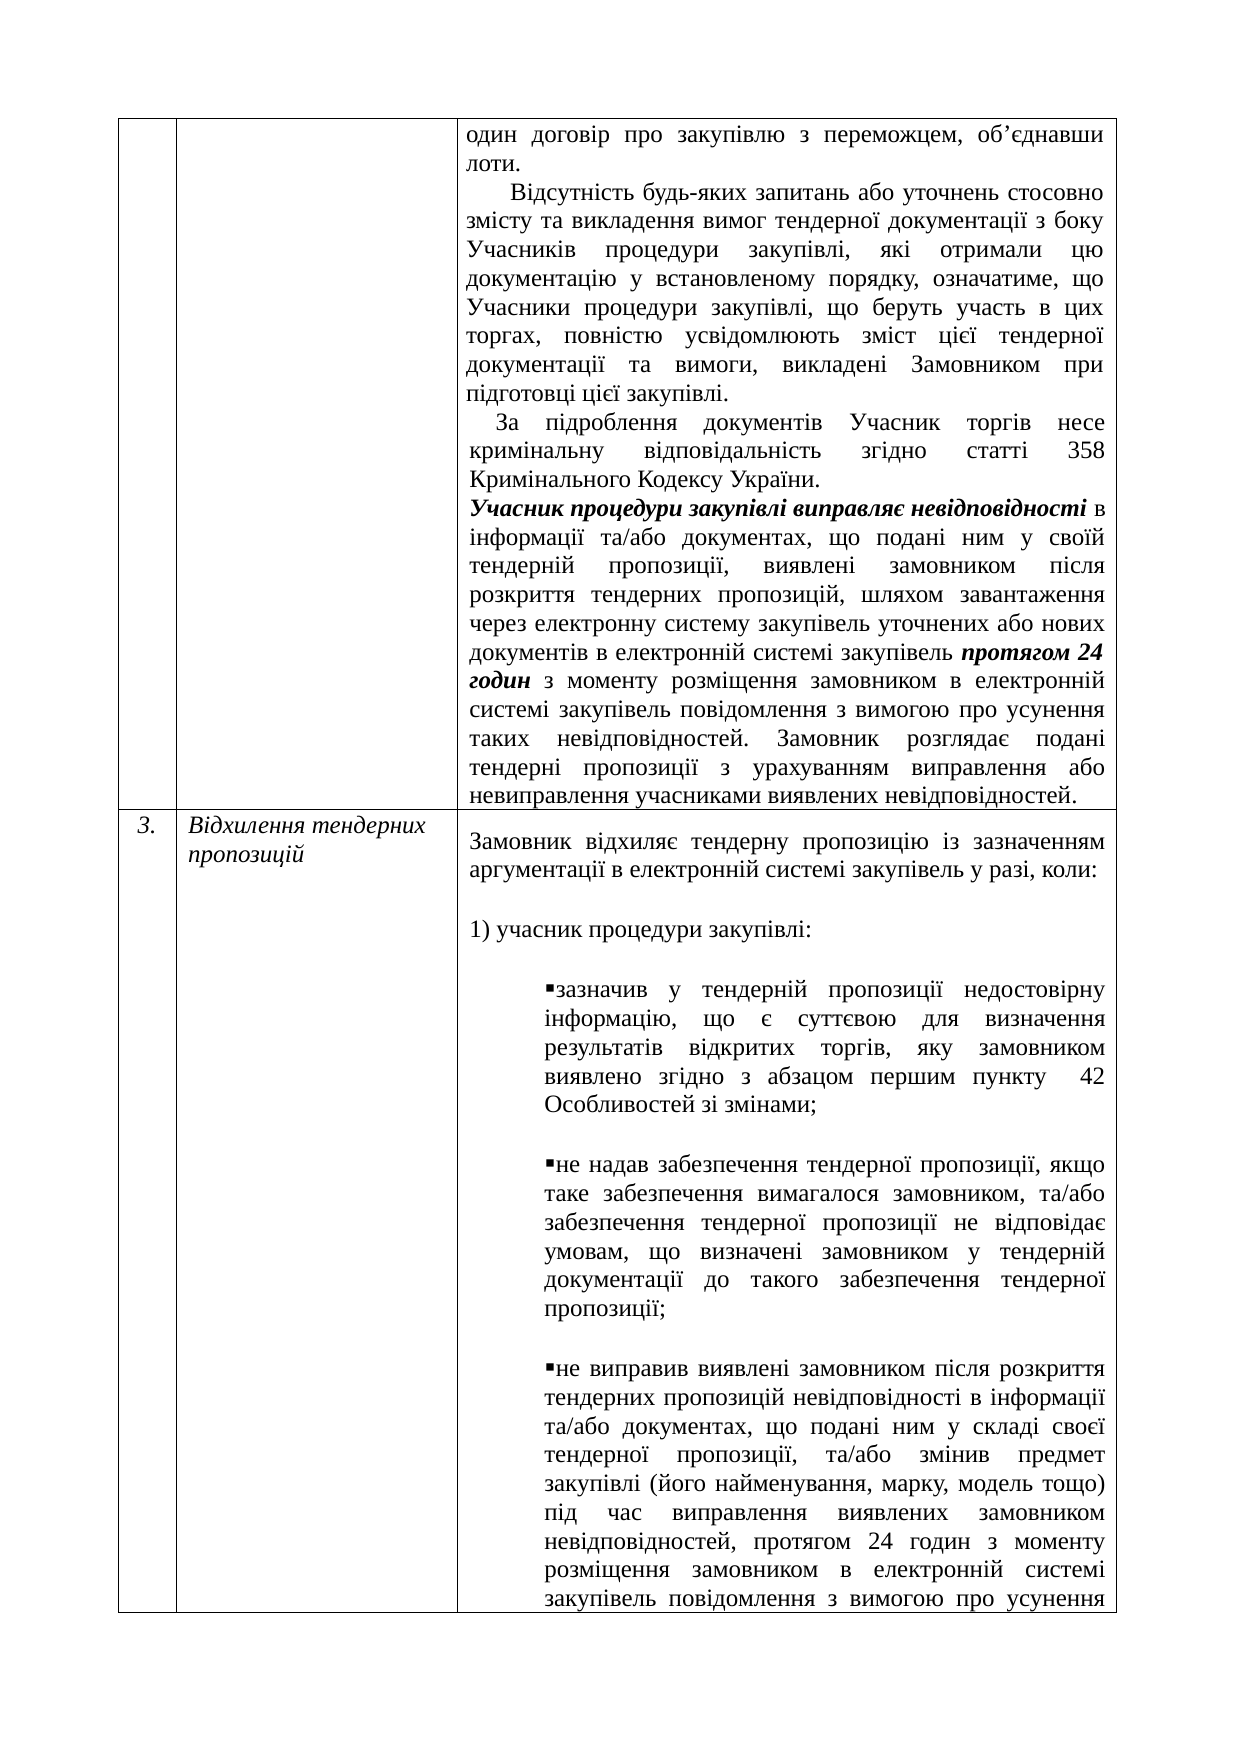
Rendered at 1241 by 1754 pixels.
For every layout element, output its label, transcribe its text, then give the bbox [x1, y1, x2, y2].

table_cell [177, 119, 457, 809]
table_cell [119, 119, 176, 809]
table_cell Замовник відхиляє тендерну пропозицію із зазначенням аргументації в електронній системі закупівель у разі, коли: 1) учасник процедури закупівлі: зазначив у тендерній пропозиції недостовірну інформацію, що є суттєвою для визначення результатів відкритих торгів, яку замовником виявлено згідно з абзацом першим пункту 42 Особливостей зі змінами; не надав забезпечення тендерної пропозиції, якщо таке забезпечення вимагалося замовником, та/або забезпечення тендерної пропозиції не відповідає умовам, що визначені замовником у тендерній документації до такого забезпечення тендерної пропозиції; не виправив виявлені замовником після розкриття тендерних пропозицій невідповідності в інформації та/або документах, що подані ним у складі своєї тендерної пропозиції, та/або змінив предмет закупівлі (його найменування, марку, модель тощо) під час виправлення виявлених замовником невідповідностей, протягом 24 годин з моменту розміщення замовником в електронній системі закупівель повідомлення з вимогою про усунення таких невідповідностей; не надав обґрунтування аномально низької ціни тендерної пропозиції протягом строку, визначеного в абзацом п’ятим пункту 37 Особливостей зі змінами; визначив конфіденційною інформацію, що не може бути визначена як конфіденційна відповідно до вимог абзацу другого пункту 40 Особливостей зі змінами; є юридичною особою – резидентом Російської Федерації/Республіки Білорусь/ Ісламської Республіки Іран державної форми власності, юридичною особою, створеною та/або зареєстрованою відповідно до законодавства Російської Федерації/Республіки Білорусь, та/або юридичною особою, кінцевим бенефіціарним власником (власником) якої є резидент (резиденти) Російської Федерації/Республіки Білорусь/ Ісламської Республіки Іран, або фізичною особою (фізичною особою – підприємцем) – резидентом Російської Федерації/Республіки Білорусь/ Ісламської Республіки Іран, або є суб’єктом господарювання, що здійснює продаж товарів, робіт, послуг походженням з Російської Федерації/Республіки Білорусь/ Ісламської Республіки Іран (за винятком товарів, робіт та послуг, необхідних для ремонту та обслуговування товарів, придбаних до набрання чинності постановою Кабінету Міністрів України від 12 жовтня 2022 р. № 1178 “Про затвердження особливостей здійснення публічних закупівель товарів, робіт і послуг для замовників, передбачених Законом України “Про публічні закупівлі”, на період дії правового режиму воєнного стану в Україні та протягом 90 днів з дня його припинення або скасування” (зі змінами); 2) тендерна пропозиція: не відповідає умовам технічної специфікації та іншим вимогам щодо предмета закупівлі тендерної документації; викладена іншою мовою (мовами), ніж мова (мови), що передбачена тендерною документацією; є такою, строк дії якої закінчився; є такою, ціна якої перевищує очікувану вартість предмета закупівлі, визначену замовником в оголошенні про проведення відкритих торгів, якщо замовник у тендерній документації не зазначив про прийняття до розгляду тендерної пропозиції, ціна якої є вищою, ніж очікувана вартість предмета закупівлі, визначена замовником в оголошенні про проведення відкритих торгів, та/або не зазначив прийнятний відсоток перевищення або відсоток перевищення є більшим, ніж зазначений замовником в тендерній документації; не відповідає вимогам, установленим у тендерній документації відповідно до абзацу першого частини третьої статті 22 Закону; 3) переможець процедури закупівлі: відмовився від підписання договору про закупівлю відповідно до вимог тендерної документації або укладення договору про закупівлю; не надав у спосіб, зазначений в тендерній документації, документи, що підтверджують відсутність підстав, установлених, пунктом 47 цих особливостей; не надав копію ліцензії або документа дозвільного характеру (у разі їх наявності) відповідно до частини другої статті 41 Закону; не надав забезпечення виконання договору про закупівлю, якщо таке забезпечення вимагалося замовником; надав недостовірну інформацію, що є суттєвою для визначення результатів процедури закупівлі, яку замовником виявлено згідно з абзацом другим пункту 42 Особливостей зі змінами. Замовник може відхилити тендерну пропозицію із зазначенням аргументації в електронній системі закупівель у разі, коли: учасник процедури закупівлі надав неналежне обґрунтування щодо ціни або вартості відповідних товарів, робіт чи послуг тендерної пропозиції, що є аномально низькою; учасник процедури закупівлі не виконав свої зобов’язання за раніше укладеним договором про закупівлю із тим самим замовником, що призвело до застосування санкції у вигляді штрафів та/або відшкодування збитків протягом трьох років з дати їх застосування, з наданням документального підтвердження застосування до такого учасника санкції (рішення суду або факт добровільної сплати штрафу, або відшкодування збитків). Замовник зобов’язаний відхилити тендерну пропозицію переможця процедури закупівлі в разі, коли наявні підстави, визначені пунктом 47 Особливостей. Інформація про відхилення тендерної пропозиції, у тому числі підстави такого відхилення (з посиланням на відповідні положення цих особливостей та умови тендерної документації, яким така тендерна пропозиція та/або учасник не відповідають, із зазначенням, у чому саме полягає така невідповідність), протягом одного дня з дати ухвалення рішення оприлюднюється в електронній системі закупівель та автоматично надсилається учаснику процедури закупівлі/переможцю процедури закупівлі, тендерна пропозиція якого відхилена, через електронну систему закупівель. У разі якщо учасник, тендерна пропозиція якого відхилена, вважає недостатньою аргументацію, зазначену в повідомленні та протоколі розгляду тендерних пропозицій, такий учасник може звернутися до замовника з вимогою надати додаткову інформацію про причини невідповідності його пропозиції умовам тендерної документації, зокрема технічній специфікації, та/або його невідповідності кваліфікаційним критеріям, а замовник зобов’язаний надати йому відповідь з такою інформацією не пізніш як через чотири дні з дати надходження такого звернення через електронну систему закупівель, але до моменту оприлюднення договору про закупівлю в електронній системі закупівель відповідно до статті 10 Закону. [458, 810, 1116, 1612]
table_cell Відхилення тендерних пропозицій [177, 810, 457, 1612]
table_cell 3. [119, 810, 176, 1612]
table_cell один договір про закупівлю з переможцем, об’єднавши лоти. Відсутність будь-яких запитань або уточнень стосовно змісту та викладення вимог тендерної документації з боку Учасників процедури закупівлі, які отримали цю документацію у встановленому порядку, означатиме, що Учасники процедури закупівлі, що беруть участь в цих торгах, повністю усвідомлюють зміст цієї тендерної документації та вимоги, викладені Замовником при підготовці цієї закупівлі. За підроблення документів Учасник торгів несе кримінальну відповідальність згідно статті 358 Кримінального Кодексу України. Учасник процедури закупівлі виправляє невідповідності в інформації та/або документах, що подані ним у своїй тендерній пропозиції, виявлені замовником після розкриття тендерних пропозицій, шляхом завантаження через електронну систему закупівель уточнених або нових документів в електронній системі закупівель протягом 24 годин з моменту розміщення замовником в електронній системі закупівель повідомлення з вимогою про усунення таких невідповідностей. Замовник розглядає подані тендерні пропозиції з урахуванням виправлення або невиправлення учасниками виявлених невідповідностей. [458, 119, 1116, 809]
